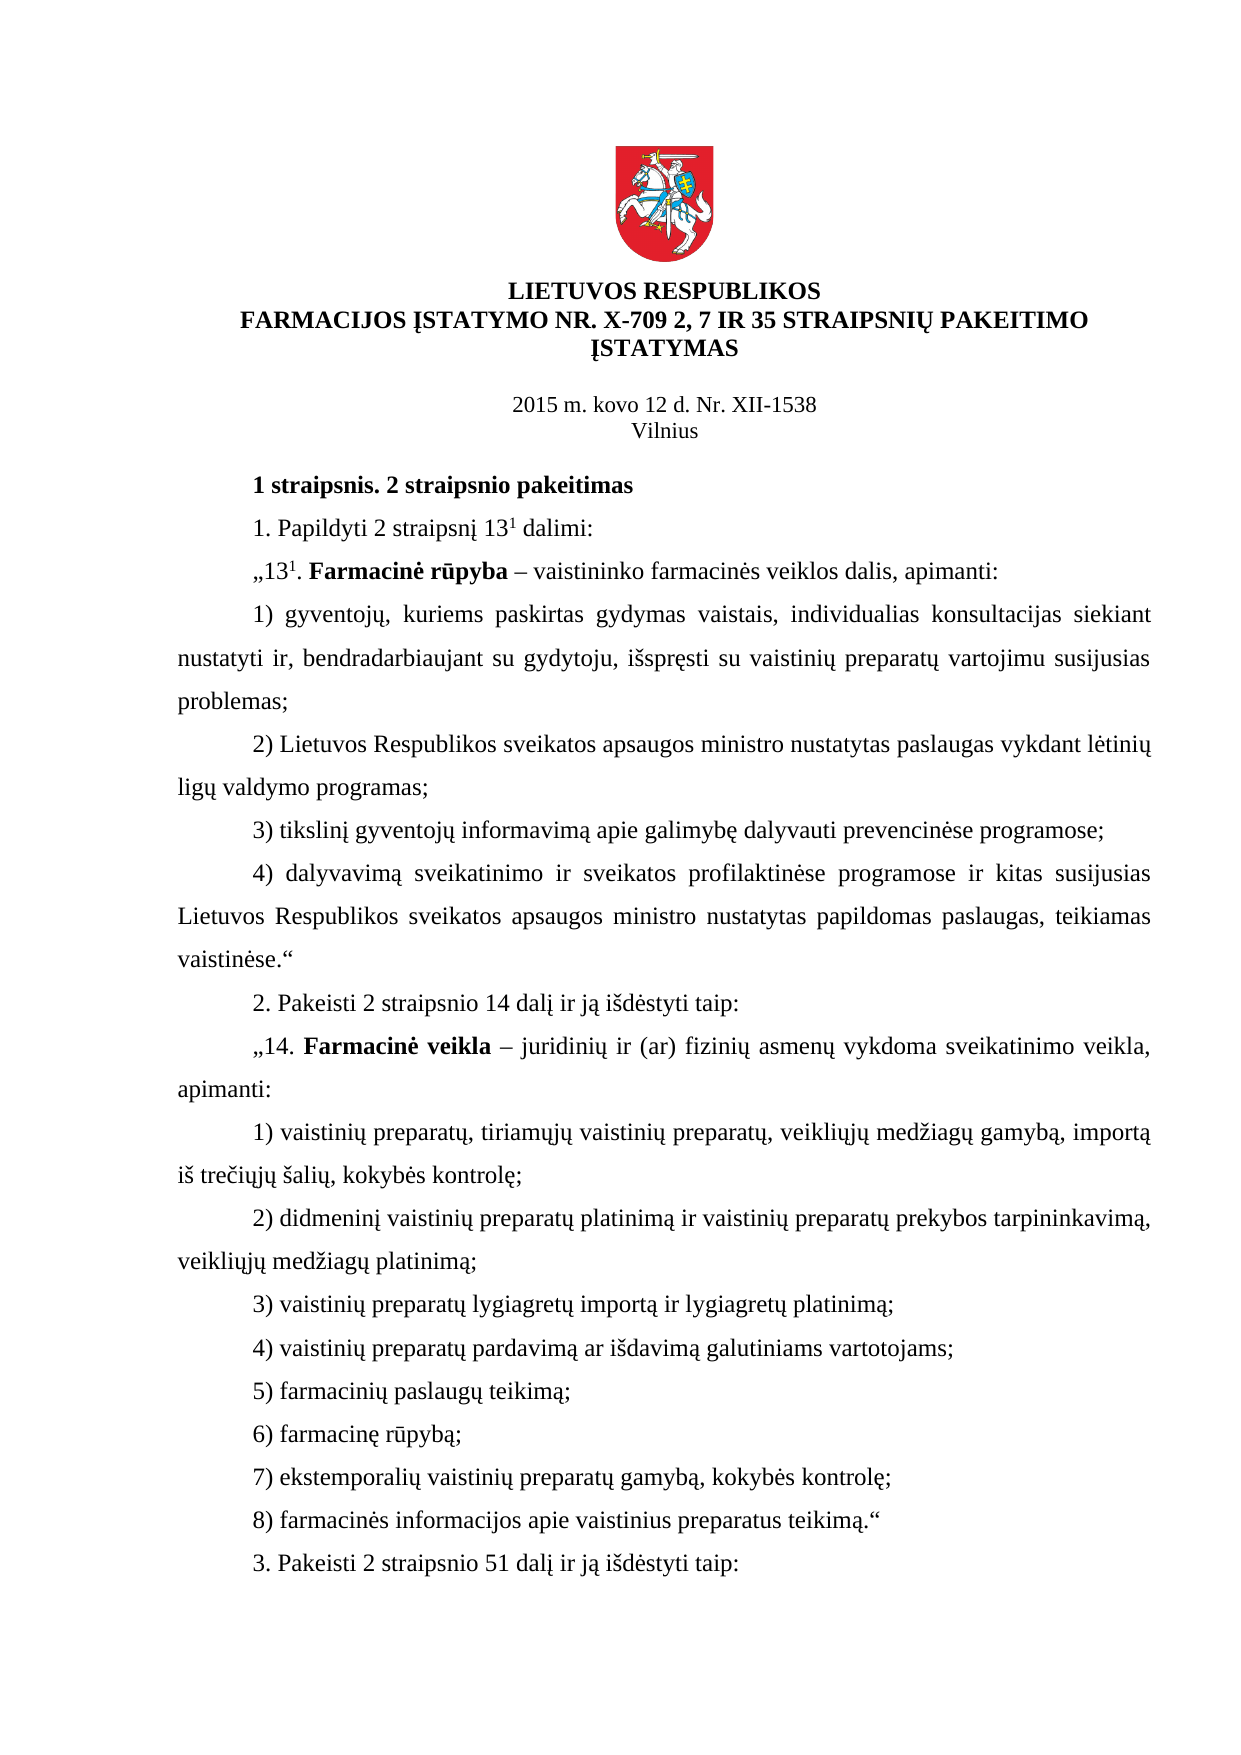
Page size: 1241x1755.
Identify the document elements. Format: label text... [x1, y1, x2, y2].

text 1 straipsnis. 2 straipsnio pakeitimas [177, 470, 1152, 499]
text 5) farmacinių paslaugų teikimą; [177, 1376, 1152, 1404]
text 1) vaistinių preparatų, tiriamųjų vaistinių preparatų, veikliųjų medžiagų gamybą, importą iš trečiųjų šalių, kokybės kontrolę; [177, 1117, 1152, 1189]
text „14. Farmacinė veikla – juridinių ir (ar) fizinių asmenų vykdoma sveikatinimo veikla, apimanti: [177, 1031, 1152, 1103]
text 7) ekstemporalių vaistinių preparatų gamybą, kokybės kontrolę; [177, 1462, 1152, 1491]
text ĮSTATYMAS [177, 333, 1152, 362]
text 4) dalyvavimą sveikatinimo ir sveikatos profilaktinėse programose ir kitas susijusias Lietuvos Respublikos sveikatos apsaugos ministro nustatytas papildomas paslaugas, teikiamas vaistinėse.“ [177, 858, 1152, 973]
text 2015 m. kovo 12 d. Nr. XII-1538 [177, 391, 1152, 417]
text 3) tikslinį gyventojų informavimą apie galimybę dalyvauti prevencinėse programose; [177, 815, 1152, 844]
text FARMACIJOS ĮSTATYMO NR. X-709 2, 7 IR 35 STRAIPSNIŲ PAKEITIMO [177, 305, 1152, 333]
text 3. Pakeisti 2 straipsnio 51 dalį ir ją išdėstyti taip: [177, 1548, 1152, 1577]
text 1. Papildyti 2 straipsnį 131 dalimi: [177, 513, 1152, 542]
text 4) vaistinių preparatų pardavimą ar išdavimą galutiniams vartotojams; [177, 1333, 1152, 1361]
text 2) Lietuvos Respublikos sveikatos apsaugos ministro nustatytas paslaugas vykdant lėtinių ligų valdymo programas; [177, 729, 1152, 801]
text 2) didmeninį vaistinių preparatų platinimą ir vaistinių preparatų prekybos tarpininkavimą, veikliųjų medžiagų platinimą; [177, 1203, 1152, 1275]
text 1) gyventojų, kuriems paskirtas gydymas vaistais, individualias konsultacijas siekiant nustatyti ir, bendradarbiaujant su gydytoju, išspręsti su vaistinių preparatų vartojimu susijusias problemas; [177, 599, 1152, 714]
text 8) farmacinės informacijos apie vaistinius preparatus teikimą.“ [177, 1505, 1152, 1534]
text 6) farmacinę rūpybą; [177, 1419, 1152, 1448]
text LIETUVOS RESPUBLIKOS [177, 276, 1152, 305]
text „131. Farmacinė rūpyba – vaistininko farmacinės veiklos dalis, apimanti: [177, 556, 1152, 585]
text 2. Pakeisti 2 straipsnio 14 dalį ir ją išdėstyti taip: [177, 988, 1152, 1016]
text Vilnius [177, 417, 1152, 444]
text 3) vaistinių preparatų lygiagretų importą ir lygiagretų platinimą; [177, 1289, 1152, 1318]
